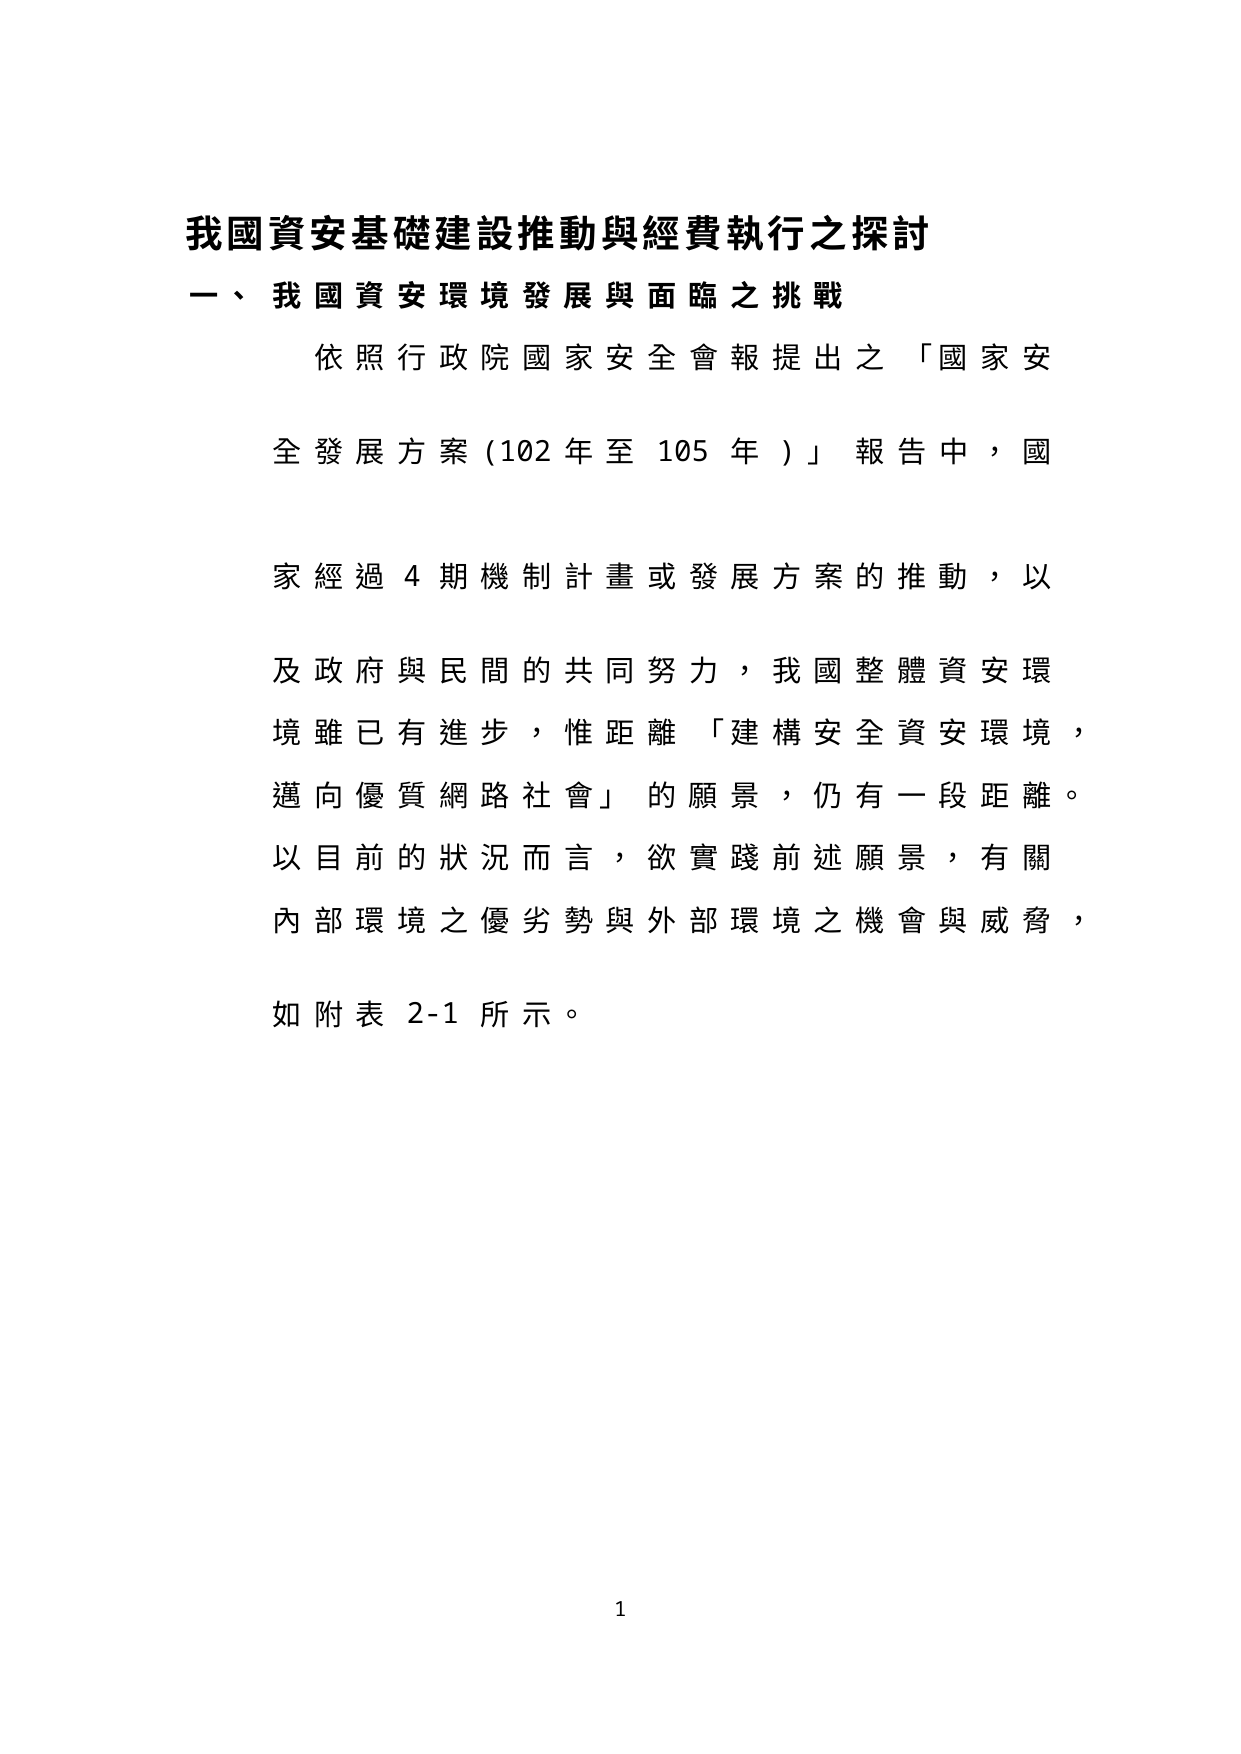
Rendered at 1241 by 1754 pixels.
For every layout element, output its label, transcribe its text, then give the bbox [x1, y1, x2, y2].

text 我國資安基礎建設推動與經費執行之探討 [183, 189, 1072, 252]
text 依照行政院國家安全會報提出之「國家安全發展方案(102年至105年)」報告中，國家經過4期機制計畫或發展方案的推動，以及政府與民間的共同努力，我國整體資安環境雖已有進步，惟距離「建構安全資安環境，邁向優質網路社會」的願景，仍有一段距離。以目前的狀況而言，欲實踐前述願景，有關內部環境之優劣勢與外部環境之機會與威脅，如附表2-1所示。 [242, 314, 1058, 1064]
text 一、我國資安環境發展與面臨之挑戰 [183, 252, 1058, 314]
